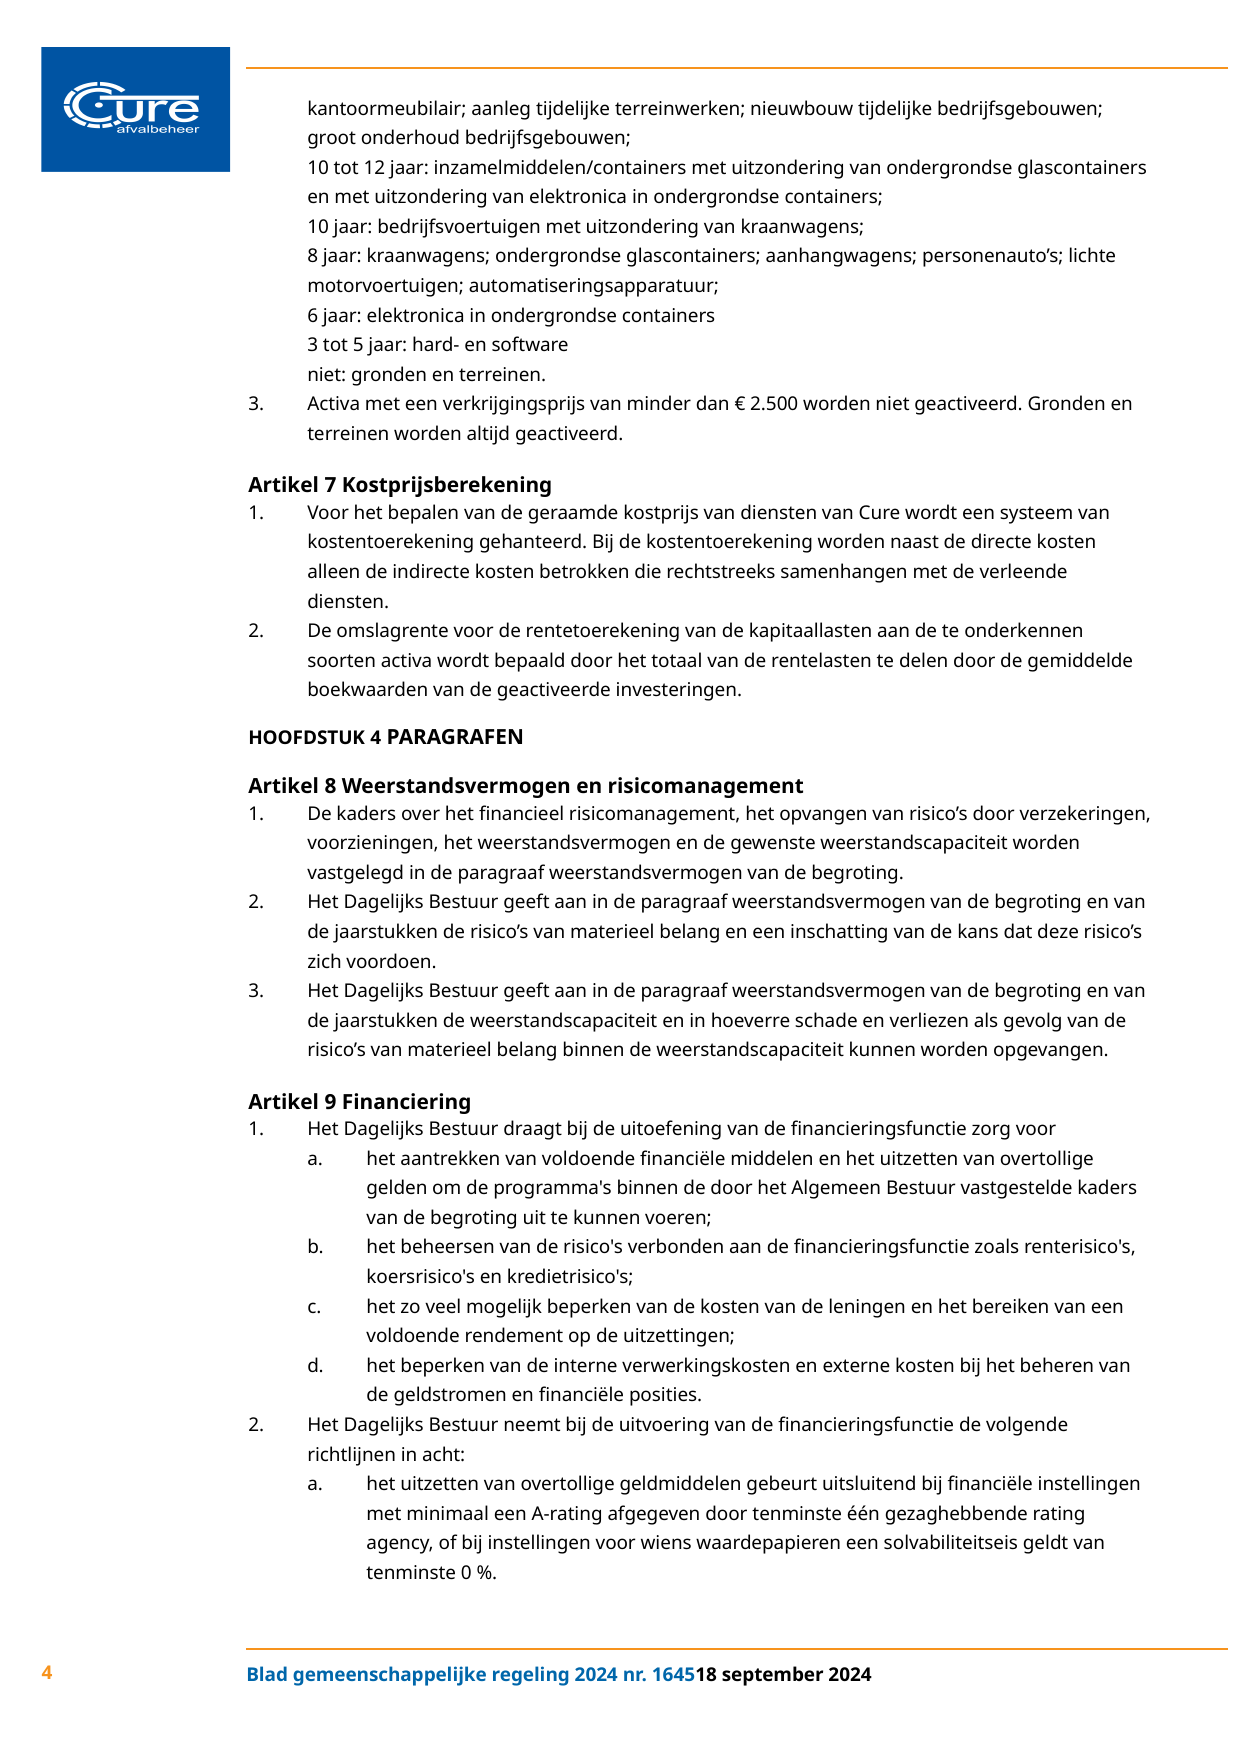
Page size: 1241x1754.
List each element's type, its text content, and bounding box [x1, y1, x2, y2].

list De kaders over het financieel risicomanagement, het opvangen van risico’s door verzekeringen, voorzieningen, het weerstandsvermogen en de gewenste weerstandscapaciteit worden vastgelegd in de paragraaf weerstandsvermogen van de begroting. [248, 800, 1152, 885]
picture [41, 47, 231, 172]
list Het Dagelijks Bestuur geeft aan in de paragraaf weerstandsvermogen van de begroting en van de jaarstukken de weerstandscapaciteit en in hoeverre schade en verliezen als gevolg van de risico’s van materieel belang binnen de weerstandscapaciteit kunnen worden opgevangen. [248, 977, 1152, 1062]
list het beheersen van de risico's verbonden aan de financieringsfunctie zoals renterisico's, koersrisico's en kredietrisico's; [307, 1234, 1152, 1289]
list het beperken van de interne verwerkingskosten en externe kosten bij het beheren van de geldstromen en financiële posities. [307, 1352, 1152, 1407]
list kantoormeubilair; aanleg tijdelijke terreinwerken; nieuwbouw tijdelijke bedrijfsgebouwen; groot onderhoud bedrijfsgebouwen; [248, 95, 1152, 150]
list Activa met een verkrijgingsprijs van minder dan € 2.500 worden niet geactiveerd. Gronden en terreinen worden altijd geactiveerd. [248, 391, 1152, 446]
list het uitzetten van overtollige geldmiddelen gebeurt uitsluitend bij financiële instellingen met minimaal een A-rating afgegeven door tenminste één gezaghebbende rating agency, of bij instellingen voor wiens waardepapieren een solvabiliteitseis geldt van tenminste 0 %. [307, 1470, 1152, 1585]
text Artikel 7 Kostprijsberekening [248, 471, 1152, 499]
list De omslagrente voor de rentetoerekening van de kapitaallasten aan de te onderkennen soorten activa wordt bepaald door het totaal van de rentelasten te delen door de gemiddelde boekwaarden van de geactiveerde investeringen. [248, 617, 1152, 702]
list Het Dagelijks Bestuur neemt bij de uitvoering van de financieringsfunctie de volgende richtlijnen in acht: [248, 1411, 1152, 1467]
list 8 jaar: kraanwagens; ondergrondse glascontainers; aanhangwagens; personenauto’s; lichte motorvoertuigen; automatiseringsapparatuur; [248, 243, 1152, 298]
list 3 tot 5 jaar: hard- en software [248, 331, 1152, 357]
list niet: gronden en terreinen. [248, 361, 1152, 387]
list het aantrekken van voldoende financiële middelen en het uitzetten van overtollige gelden om de programma's binnen de door het Algemeen Bestuur vastgestelde kaders van de begroting uit te kunnen voeren; [307, 1145, 1152, 1230]
list het zo veel mogelijk beperken van de kosten van de leningen en het bereiken van een voldoende rendement op de uitzettingen; [307, 1293, 1152, 1348]
list Het Dagelijks Bestuur draagt bij de uitoefening van de financieringsfunctie zorg voor [248, 1115, 1152, 1141]
list 10 tot 12 jaar: inzamelmiddelen/containers met uitzondering van ondergrondse glascontainers en met uitzondering van elektronica in ondergrondse containers; [248, 154, 1152, 209]
list Voor het bepalen van de geraamde kostprijs van diensten van Cure wordt een systeem van kostentoerekening gehanteerd. Bij de kostentoerekening worden naast de directe kosten alleen de indirecte kosten betrokken die rechtstreeks samenhangen met de verleende diensten. [248, 499, 1152, 613]
text Artikel 8 Weerstandsvermogen en risicomanagement [248, 771, 1152, 800]
list Het Dagelijks Bestuur geeft aan in de paragraaf weerstandsvermogen van de begroting en van de jaarstukken de risico’s van materieel belang en een inschatting van de kans dat deze risico’s zich voordoen. [248, 889, 1152, 973]
text Artikel 9 Financiering [248, 1087, 1152, 1115]
text HOOFDSTUK 4 PARAGRAFEN [248, 722, 1152, 751]
list 6 jaar: elektronica in ondergrondse containers [248, 302, 1152, 328]
list 10 jaar: bedrijfsvoertuigen met uitzondering van kraanwagens; [248, 213, 1152, 239]
